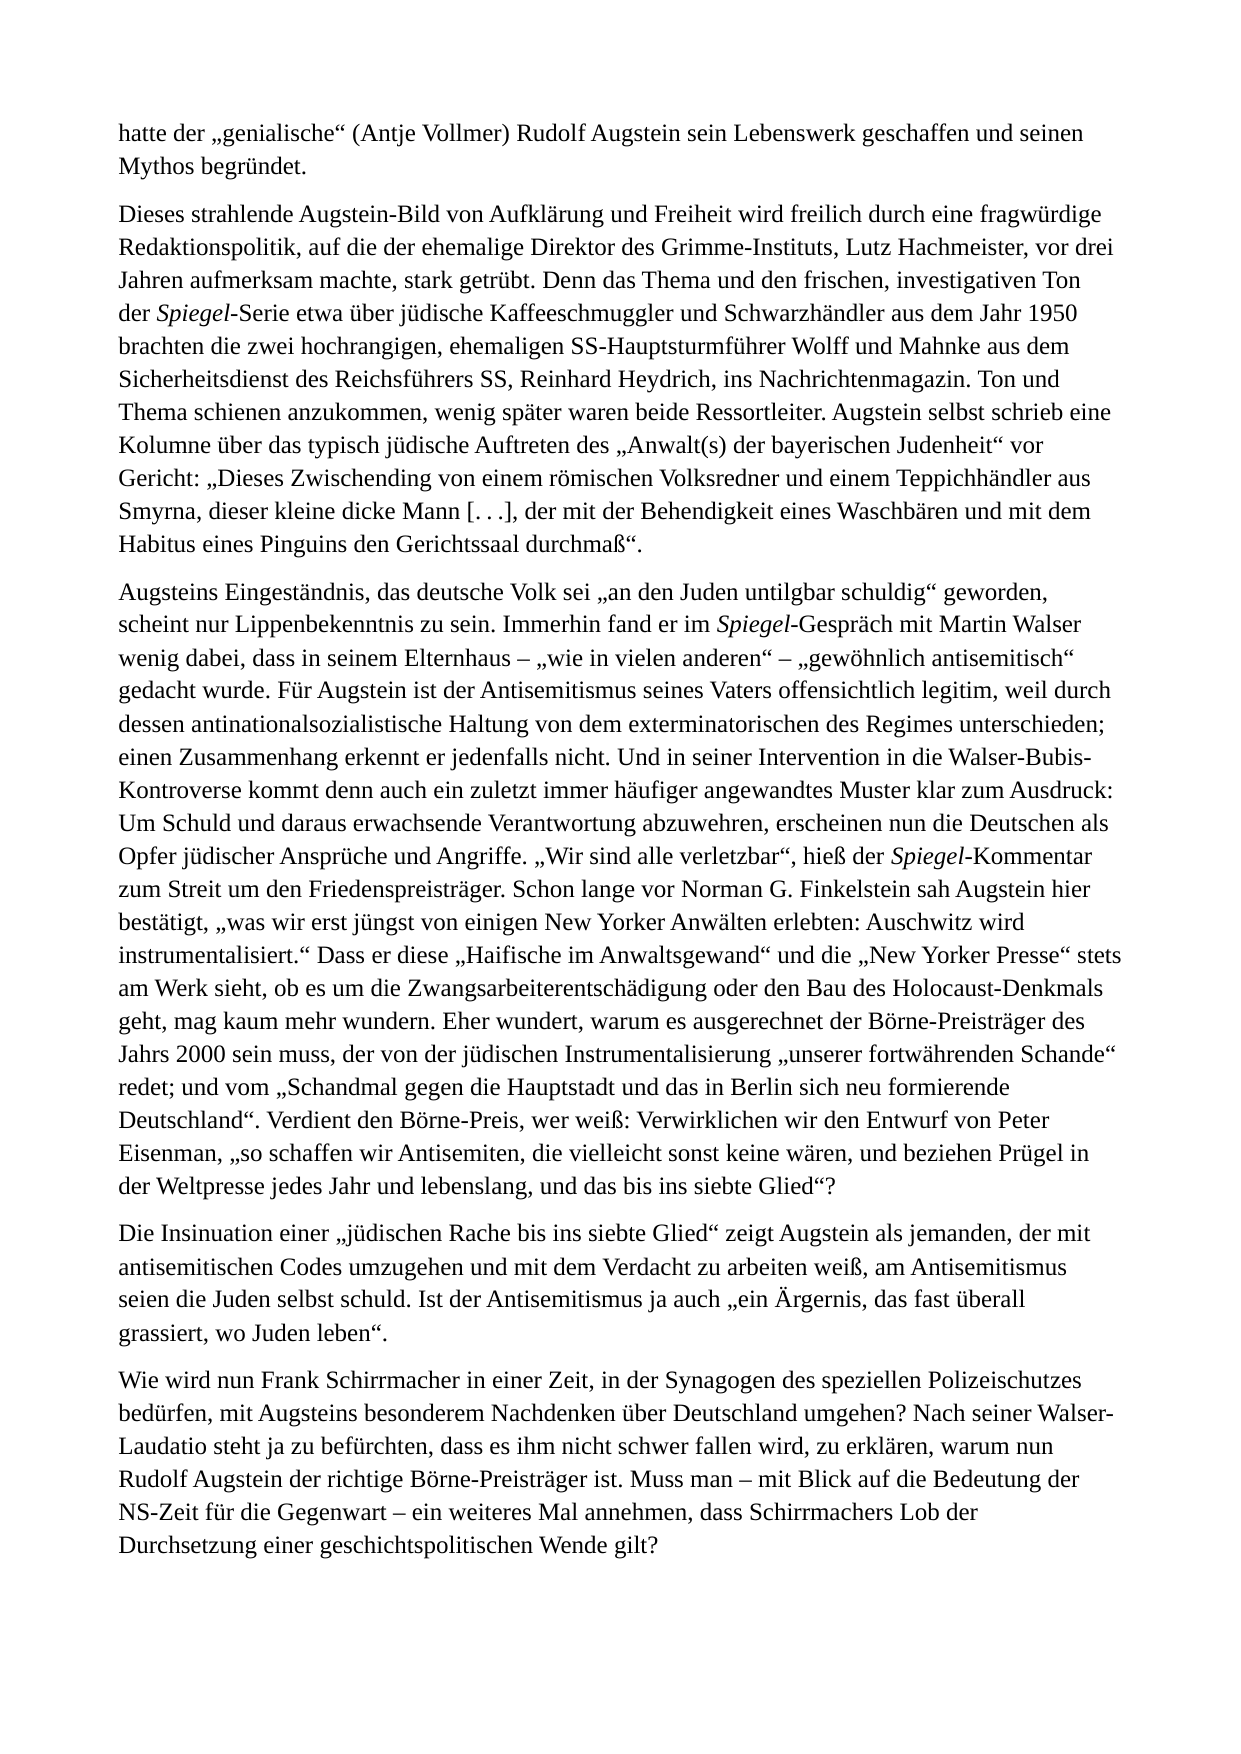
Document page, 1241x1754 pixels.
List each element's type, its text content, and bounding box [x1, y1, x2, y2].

text Dieses strahlende Augstein-Bild von Aufklärung und Freiheit wird freilich durch eine fragwürdige Redaktionspolitik, auf die der ehemalige Direktor des Grimme-Instituts, Lutz Hachmeister, vor drei Jahren aufmerksam machte, stark getrübt. Denn das Thema und den frischen, investigativen Ton der Spiegel-Serie etwa über jüdische Kaffeeschmuggler und Schwarzhändler aus dem Jahr 1950 brachten die zwei hochrangigen, ehemaligen SS-Hauptsturmführer Wolff und Mahnke aus dem Sicherheitsdienst des Reichsführers SS, Reinhard Heydrich, ins Nachrichtenmagazin. Ton und Thema schienen anzukommen, wenig später waren beide Ressortleiter. Augstein selbst schrieb eine Kolumne über das typisch jüdische Auftreten des „Anwalt(s) der bayerischen Judenheit“ vor Gericht: „Dieses Zwischending von einem römischen Volksredner und einem Teppichhändler aus Smyrna, dieser kleine dicke Mann [. . .], der mit der Behendigkeit eines Waschbären und mit dem Habitus eines Pinguins den Gerichtssaal durchmaß“. [118, 199, 1122, 558]
text Augsteins Eingeständnis, das deutsche Volk sei „an den Juden untilgbar schuldig“ geworden, scheint nur Lippenbekenntnis zu sein. Immerhin fand er im Spiegel-Gespräch mit Martin Walser wenig dabei, dass in seinem Elternhaus – „wie in vielen anderen“ – „gewöhnlich antisemitisch“ gedacht wurde. Für Augstein ist der Antisemitismus seines Vaters offensichtlich legitim, weil durch dessen antinationalsozialistische Haltung von dem exterminatorischen des Regimes unterschieden; einen Zusammenhang erkennt er jedenfalls nicht. Und in seiner Intervention in die Walser-Bubis-Kontroverse kommt denn auch ein zuletzt immer häufiger angewandtes Muster klar zum Ausdruck: Um Schuld und daraus erwachsende Verantwortung abzuwehren, erscheinen nun die Deutschen als Opfer jüdischer Ansprüche und Angriffe. „Wir sind alle verletzbar“, hieß der Spiegel-Kommentar zum Streit um den Friedenspreisträger. Schon lange vor Norman G. Finkelstein sah Augstein hier bestätigt, „was wir erst jüngst von einigen New Yorker Anwälten erlebten: Auschwitz wird instrumentalisiert.“ Dass er diese „Haifische im Anwaltsgewand“ und die „New Yorker Presse“ stets am Werk sieht, ob es um die Zwangsarbeiterentschädigung oder den Bau des Holocaust-Denkmals geht, mag kaum mehr wundern. Eher wundert, warum es ausgerechnet der Börne-Preisträger des Jahrs 2000 sein muss, der von der jüdischen Instrumentalisierung „unserer fortwährenden Schande“ redet; und vom „Schandmal gegen die Hauptstadt und das in Berlin sich neu formierende Deutschland“. Verdient den Börne-Preis, wer weiß: Verwirklichen wir den Entwurf von Peter Eisenman, „so schaffen wir Antisemiten, die vielleicht sonst keine wären, und beziehen Prügel in der Weltpresse jedes Jahr und lebenslang, und das bis ins siebte Glied“? [118, 577, 1122, 1200]
text Die Insinuation einer „jüdischen Rache bis ins siebte Glied“ zeigt Augstein als jemanden, der mit antisemitischen Codes umzugehen und mit dem Verdacht zu arbeiten weiß, am Antisemitismus seien die Juden selbst schuld. Ist der Antisemitismus ja auch „ein Ärgernis, das fast überall grassiert, wo Juden leben“. [118, 1218, 1122, 1346]
text Wie wird nun Frank Schirrmacher in einer Zeit, in der Synagogen des speziellen Polizeischutzes bedürfen, mit Augsteins besonderem Nachdenken über Deutschland umgehen? Nach seiner Walser-Laudatio steht ja zu befürchten, dass es ihm nicht schwer fallen wird, zu erklären, warum nun Rudolf Augstein der richtige Börne-Preisträger ist. Muss man – mit Blick auf die Bedeutung der NS-Zeit für die Gegenwart – ein weiteres Mal annehmen, dass Schirrmachers Lob der Durchsetzung einer geschichtspolitischen Wende gilt? [118, 1365, 1122, 1559]
text hatte der „genialische“ (Antje Vollmer) Rudolf Augstein sein Lebenswerk geschaffen und seinen Mythos begründet. [118, 118, 1122, 180]
